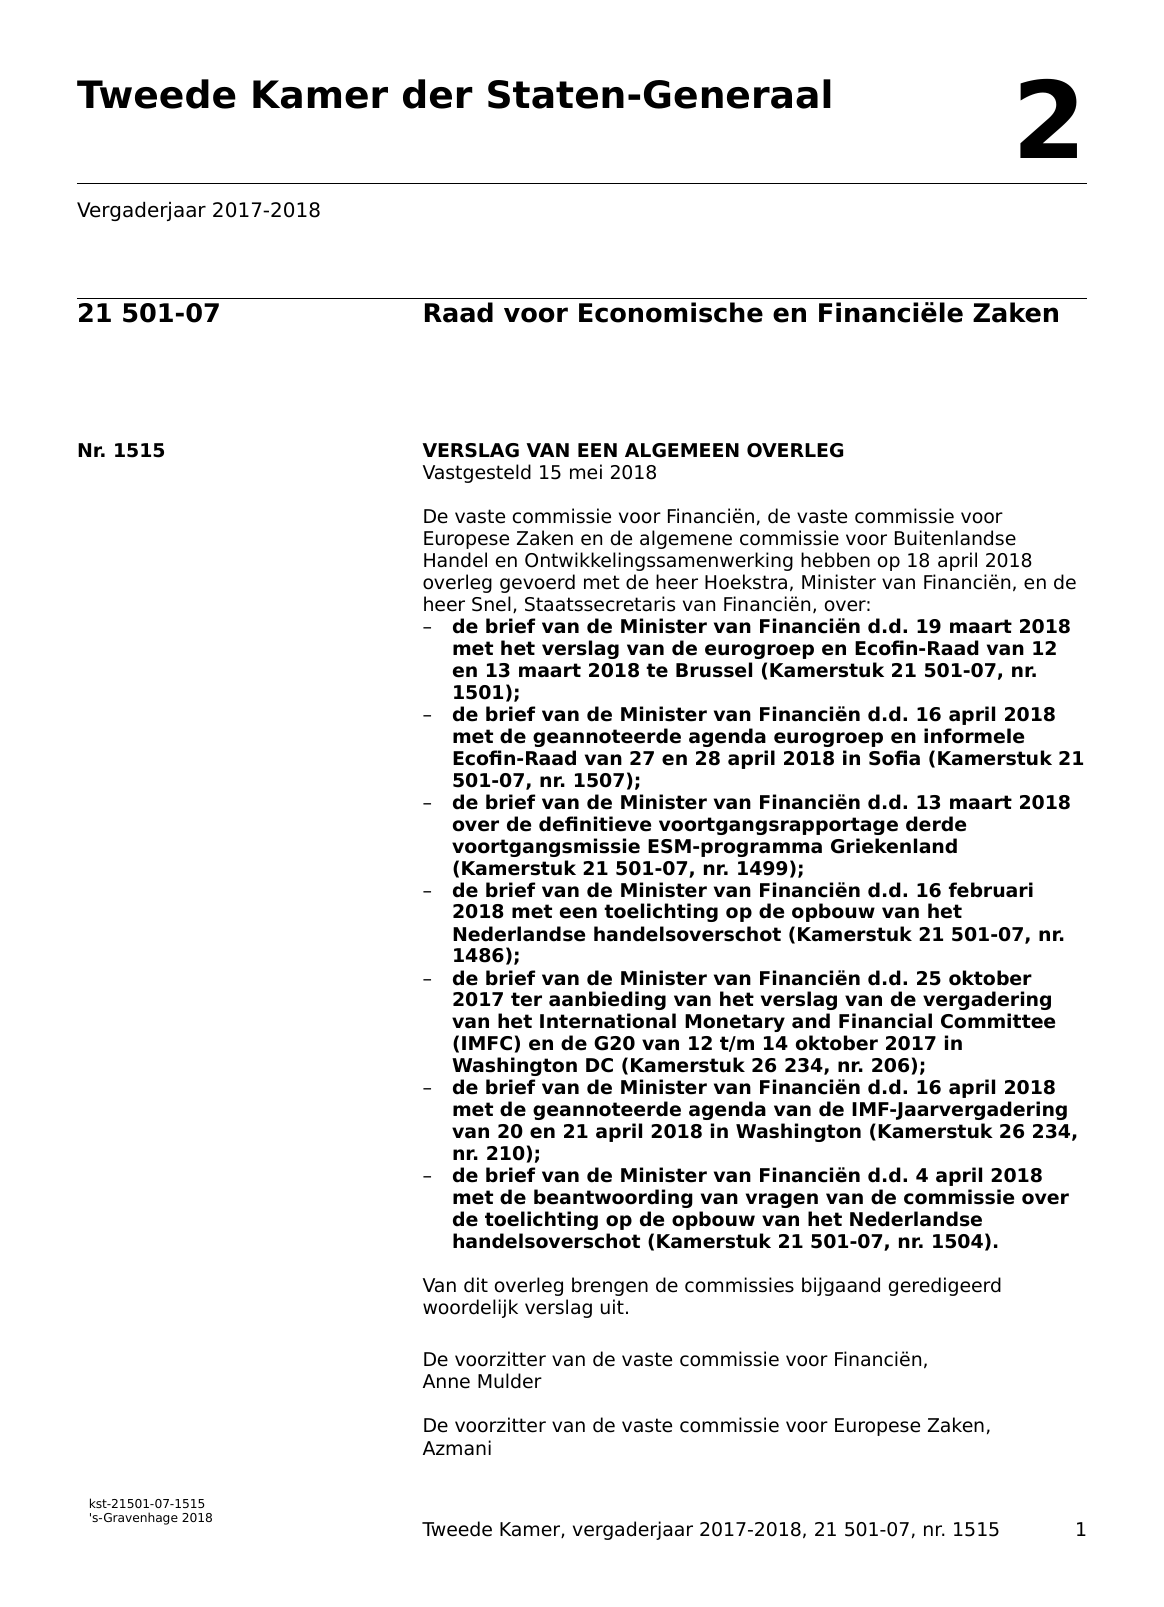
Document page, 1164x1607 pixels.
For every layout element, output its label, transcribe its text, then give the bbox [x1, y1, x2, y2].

text – de brief van de Minister van Financiën d.d. 25 oktober 2017 ter aanbieding van het verslag van de vergadering van het International Monetary and Financial Committee (IMFC) en de G20 van 12 t/m 14 oktober 2017 in Washington DC (Kamerstuk 26 234, nr. 206); [422, 967, 1087, 1077]
table_header 2 [886, 59, 1087, 183]
text De voorzitter van de vaste commissie voor Financiën, Anne Mulder [422, 1349, 1087, 1393]
text – de brief van de Minister van Financiën d.d. 4 april 2018 met de beantwoording van vragen van de commissie over de toelichting op de opbouw van het Nederlandse handelsoverschot (Kamerstuk 21 501-07, nr. 1504). [422, 1165, 1087, 1253]
text 's-Gravenhage 2018 [88, 1511, 323, 1525]
subtitle 21 501-07 Raad voor Economische en Financiële Zaken [77, 299, 1087, 329]
text – de brief van de Minister van Financiën d.d. 13 maart 2018 over de definitieve voortgangsrapportage derde voortgangsmissie ESM-programma Griekenland (Kamerstuk 21 501-07, nr. 1499); [422, 792, 1087, 879]
text Vastgesteld 15 mei 2018 [422, 462, 1087, 484]
text – de brief van de Minister van Financiën d.d. 16 april 2018 met de geannoteerde agenda eurogroep en informele Ecofin-Raad van 27 en 28 april 2018 in Sofia (Kamerstuk 21 501-07, nr. 1507); [422, 704, 1087, 792]
text – de brief van de Minister van Financiën d.d. 19 maart 2018 met het verslag van de eurogroep en Ecofin-Raad van 12 en 13 maart 2018 te Brussel (Kamerstuk 21 501-07, nr. 1501); [422, 616, 1087, 704]
table_cell Vergaderjaar 2017-2018 [77, 184, 1087, 298]
text – de brief van de Minister van Financiën d.d. 16 april 2018 met de geannoteerde agenda van de IMF-Jaarvergadering van 20 en 21 april 2018 in Washington (Kamerstuk 26 234, nr. 210); [422, 1077, 1087, 1165]
text De voorzitter van de vaste commissie voor Europese Zaken, Azmani [422, 1415, 1087, 1459]
text Van dit overleg brengen de commissies bijgaand geredigeerd woordelijk verslag uit. [422, 1275, 1087, 1319]
table_header Tweede Kamer der Staten-Generaal [77, 59, 886, 183]
text kst-21501-07-1515 [88, 1497, 323, 1511]
text – de brief van de Minister van Financiën d.d. 16 februari 2018 met een toelichting op de opbouw van het Nederlandse handelsoverschot (Kamerstuk 21 501-07, nr. 1486); [422, 879, 1087, 967]
subtitle Nr. 1515 VERSLAG VAN EEN ALGEMEEN OVERLEG [77, 440, 1087, 462]
text De vaste commissie voor Financiën, de vaste commissie voor Europese Zaken en de algemene commissie voor Buitenlandse Handel en Ontwikkelingssamenwerking hebben op 18 april 2018 overleg gevoerd met de heer Hoekstra, Minister van Financiën, en de heer Snel, Staatssecretaris van Financiën, over: [422, 506, 1087, 616]
